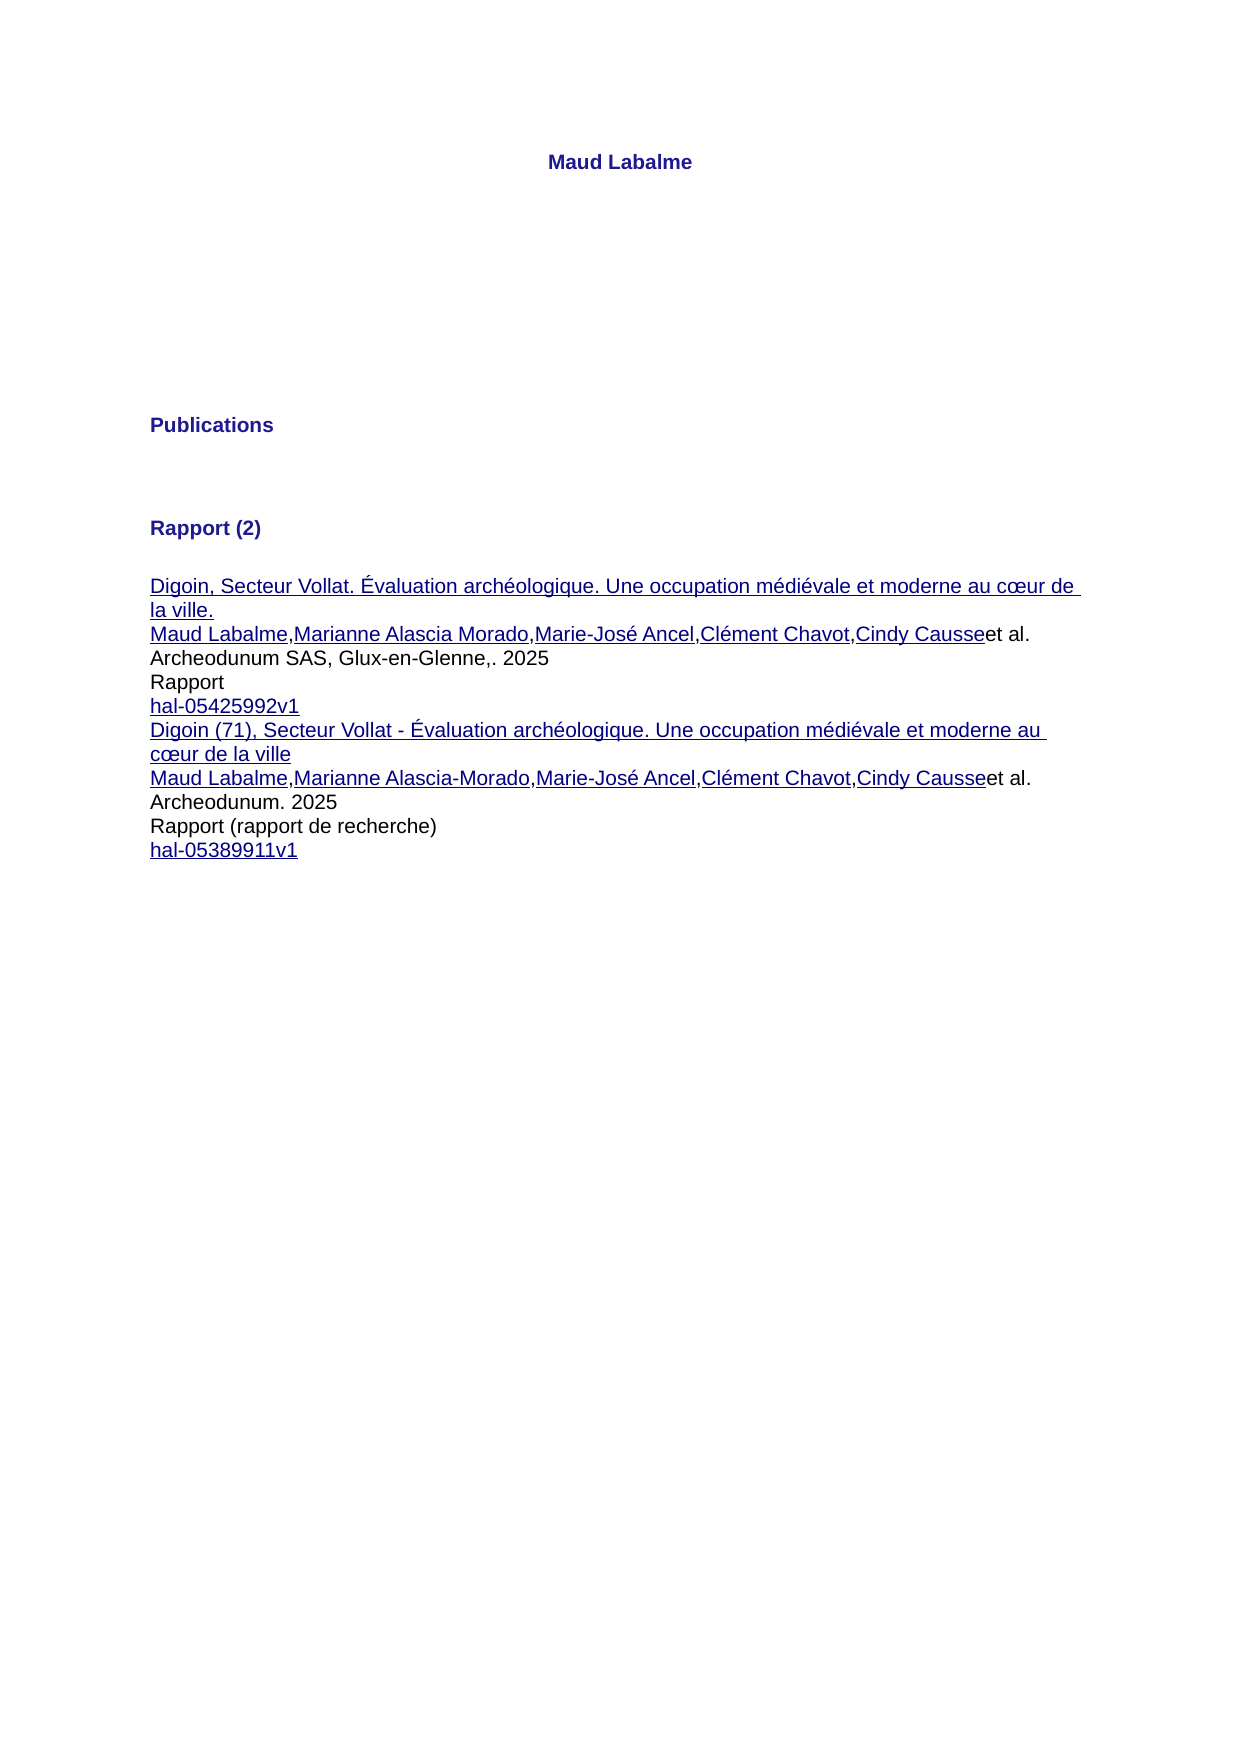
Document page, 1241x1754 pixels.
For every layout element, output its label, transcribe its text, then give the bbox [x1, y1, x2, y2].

table_cell Digoin (71), Secteur Vollat - Évaluation archéologique. Une occupation médiévale et moderne au cœur de la ville Maud Labalme,Marianne Alascia-Morado,Marie-José Ancel,Clément Chavot,Cindy Causseet al. Archeodunum. 2025 Rapport (rapport de recherche) hal-05389911v1 [150, 718, 1090, 861]
subtitle Rapport (2) [150, 516, 1090, 539]
table_header Digoin, Secteur Vollat. Évaluation archéologique. Une occupation médiévale et moderne au cœur de la ville. Maud Labalme,Marianne Alascia Morado,Marie-José Ancel,Clément Chavot,Cindy Causseet al. Archeodunum SAS, Glux-en-Glenne,. 2025 Rapport hal-05425992v1 [150, 574, 1090, 718]
subtitle Publications [150, 412, 1090, 436]
subtitle Maud Labalme [150, 150, 1090, 174]
